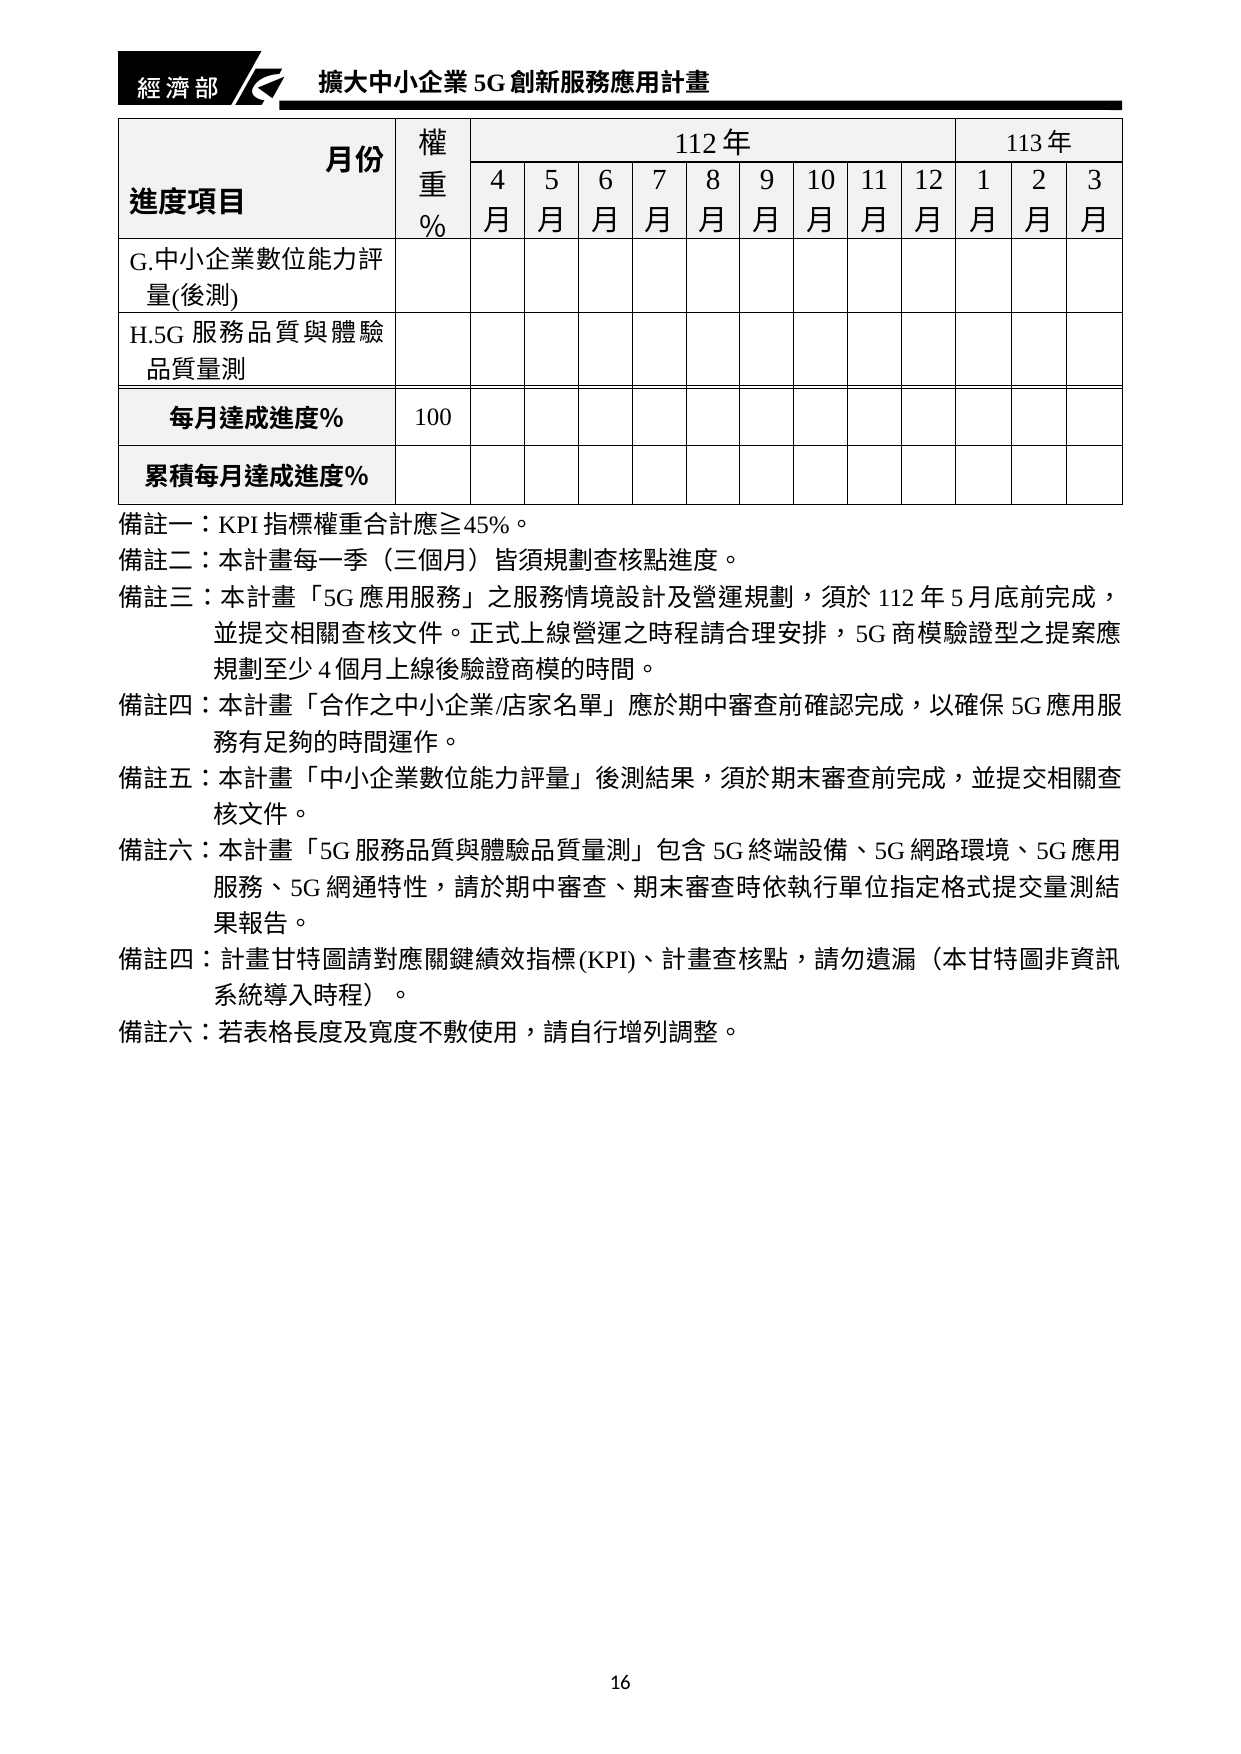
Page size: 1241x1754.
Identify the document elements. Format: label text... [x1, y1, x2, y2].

text 備註二：本計畫每一季（三個月）皆須規劃查核點進度。 [118, 541, 1122, 577]
table_cell 5月 [525, 163, 578, 238]
text 備註三：本計畫「5G應用服務」之服務情境設計及營運規劃，須於112年5月底前完成，並提交相關查核文件。正式上線營運之時程請合理安排，5G商模驗證型之提案應規劃至少4個月上線後驗證商模的時間。 [118, 577, 1122, 686]
table_cell 10月 [794, 163, 847, 238]
text 備註四：本計畫「合作之中小企業/店家名單」應於期中審查前確認完成，以確保5G應用服務有足夠的時間運作。 [118, 686, 1122, 758]
table_cell [687, 446, 739, 503]
table_cell [902, 239, 955, 312]
text 備註六：本計畫「5G服務品質與體驗品質量測」包含5G終端設備、5G網路環境、5G應用服務、5G網通特性，請於期中審查、期末審查時依執行單位指定格式提交量測結果報告。 [118, 831, 1122, 939]
table_cell [956, 389, 1011, 444]
table_cell [633, 313, 686, 385]
table_cell [956, 446, 1011, 503]
table_cell [794, 239, 847, 312]
table_cell 12月 [902, 163, 955, 238]
table_cell [1067, 446, 1122, 503]
table_cell [471, 313, 524, 385]
table_cell [902, 446, 955, 503]
table_cell [794, 313, 847, 385]
table_cell 7月 [633, 163, 686, 238]
table_cell [525, 389, 578, 444]
table_cell 4月 [471, 163, 524, 238]
table_cell [956, 313, 1011, 385]
table_cell [1012, 389, 1066, 444]
table_cell [1067, 389, 1122, 444]
table_cell [1067, 239, 1122, 312]
text 備註一：KPI指標權重合計應≧45%。 [118, 505, 1122, 541]
picture [118, 51, 284, 105]
table_cell [471, 239, 524, 312]
table_cell [471, 389, 524, 444]
table_cell [848, 446, 901, 503]
table_cell [579, 239, 632, 312]
table_cell 100 [396, 389, 470, 444]
table_cell 11月 [848, 163, 901, 238]
table_cell [687, 389, 739, 444]
table_cell [525, 446, 578, 503]
table_cell [633, 446, 686, 503]
table_cell [525, 239, 578, 312]
table_cell [902, 313, 955, 385]
table_cell [396, 239, 470, 312]
table_cell 3月 [1067, 163, 1122, 238]
table_cell 6月 [579, 163, 632, 238]
table_cell 每月達成進度％ [119, 389, 395, 444]
table_header 權重％ [396, 119, 470, 238]
table_cell H.5G服務品質與體驗品質量測 [119, 313, 395, 385]
table_cell [687, 313, 739, 385]
table_cell [902, 389, 955, 444]
table_cell [956, 239, 1011, 312]
table_cell [848, 239, 901, 312]
table_cell [525, 313, 578, 385]
table_cell 8月 [687, 163, 739, 238]
table_header 113年 [956, 119, 1122, 161]
table_cell [633, 239, 686, 312]
table_cell 2月 [1012, 163, 1066, 238]
table_cell [579, 313, 632, 385]
table_cell [1012, 446, 1066, 503]
table_cell 1月 [956, 163, 1011, 238]
table_cell 9月 [740, 163, 793, 238]
table_cell [633, 389, 686, 444]
table_cell G.中小企業數位能力評量(後測) [119, 239, 395, 312]
table_cell [740, 446, 793, 503]
table_cell 累積每月達成進度％ [119, 446, 395, 503]
table_cell [396, 446, 470, 503]
table_cell [740, 389, 793, 444]
table_cell [396, 313, 470, 385]
table_cell [579, 389, 632, 444]
table_header 月份 進度項目 [119, 119, 395, 238]
table_cell [794, 389, 847, 444]
text 備註五：本計畫「中小企業數位能力評量」後測結果，須於期末審查前完成，並提交相關查核文件。 [118, 758, 1122, 831]
table_cell [579, 446, 632, 503]
table_cell [848, 313, 901, 385]
table_cell [471, 446, 524, 503]
table_cell [687, 239, 739, 312]
table_cell [848, 389, 901, 444]
table_cell [740, 239, 793, 312]
table_header 112年 [471, 119, 955, 161]
text 備註四：計畫甘特圖請對應關鍵績效指標(KPI)、計畫查核點，請勿遺漏（本甘特圖非資訊系統導入時程）。 [118, 939, 1122, 1012]
table_cell [1012, 239, 1066, 312]
table_cell [1012, 313, 1066, 385]
table_cell [1067, 313, 1122, 385]
text 備註六：若表格長度及寬度不敷使用，請自行增列調整。 [118, 1012, 1122, 1048]
table_cell [740, 313, 793, 385]
table_cell [794, 446, 847, 503]
